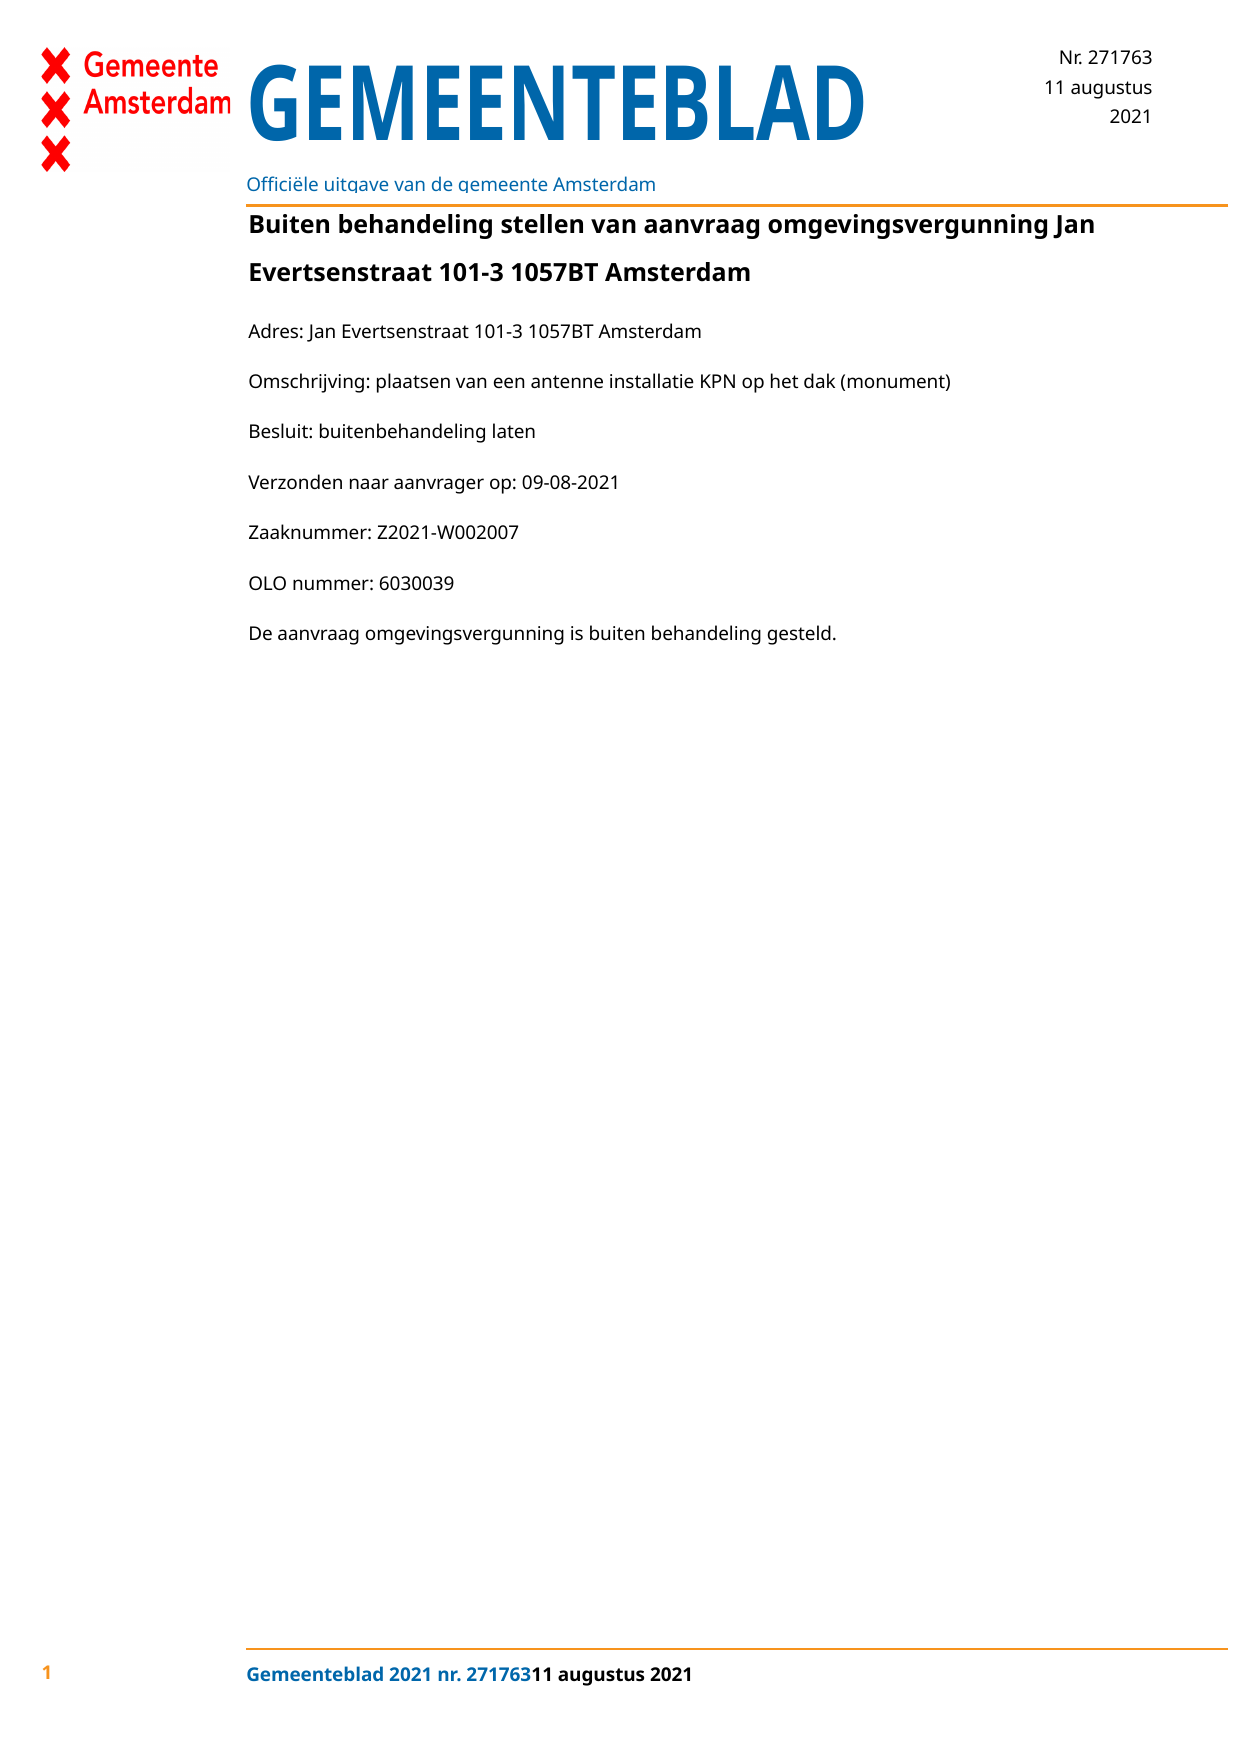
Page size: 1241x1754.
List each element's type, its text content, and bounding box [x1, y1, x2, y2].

text Besluit: buitenbehandeling laten [248, 419, 1152, 444]
picture [41, 47, 231, 172]
text De aanvraag omgevingsvergunning is buiten behandeling gesteld. [248, 620, 1152, 646]
text OLO nummer: 6030039 [248, 570, 1152, 596]
text Adres: Jan Evertsenstraat 101-3 1057BT Amsterdam [248, 318, 1152, 344]
text Buiten behandeling stellen van aanvraag omgevingsvergunning Jan Evertsenstraat 101-3 1057BT Amsterdam [248, 207, 1152, 288]
text Verzonden naar aanvrager op: 09-08-2021 [248, 469, 1152, 495]
text Zaaknummer: Z2021-W002007 [248, 519, 1152, 545]
text Omschrijving: plaatsen van een antenne installatie KPN op het dak (monument) [248, 368, 1152, 394]
